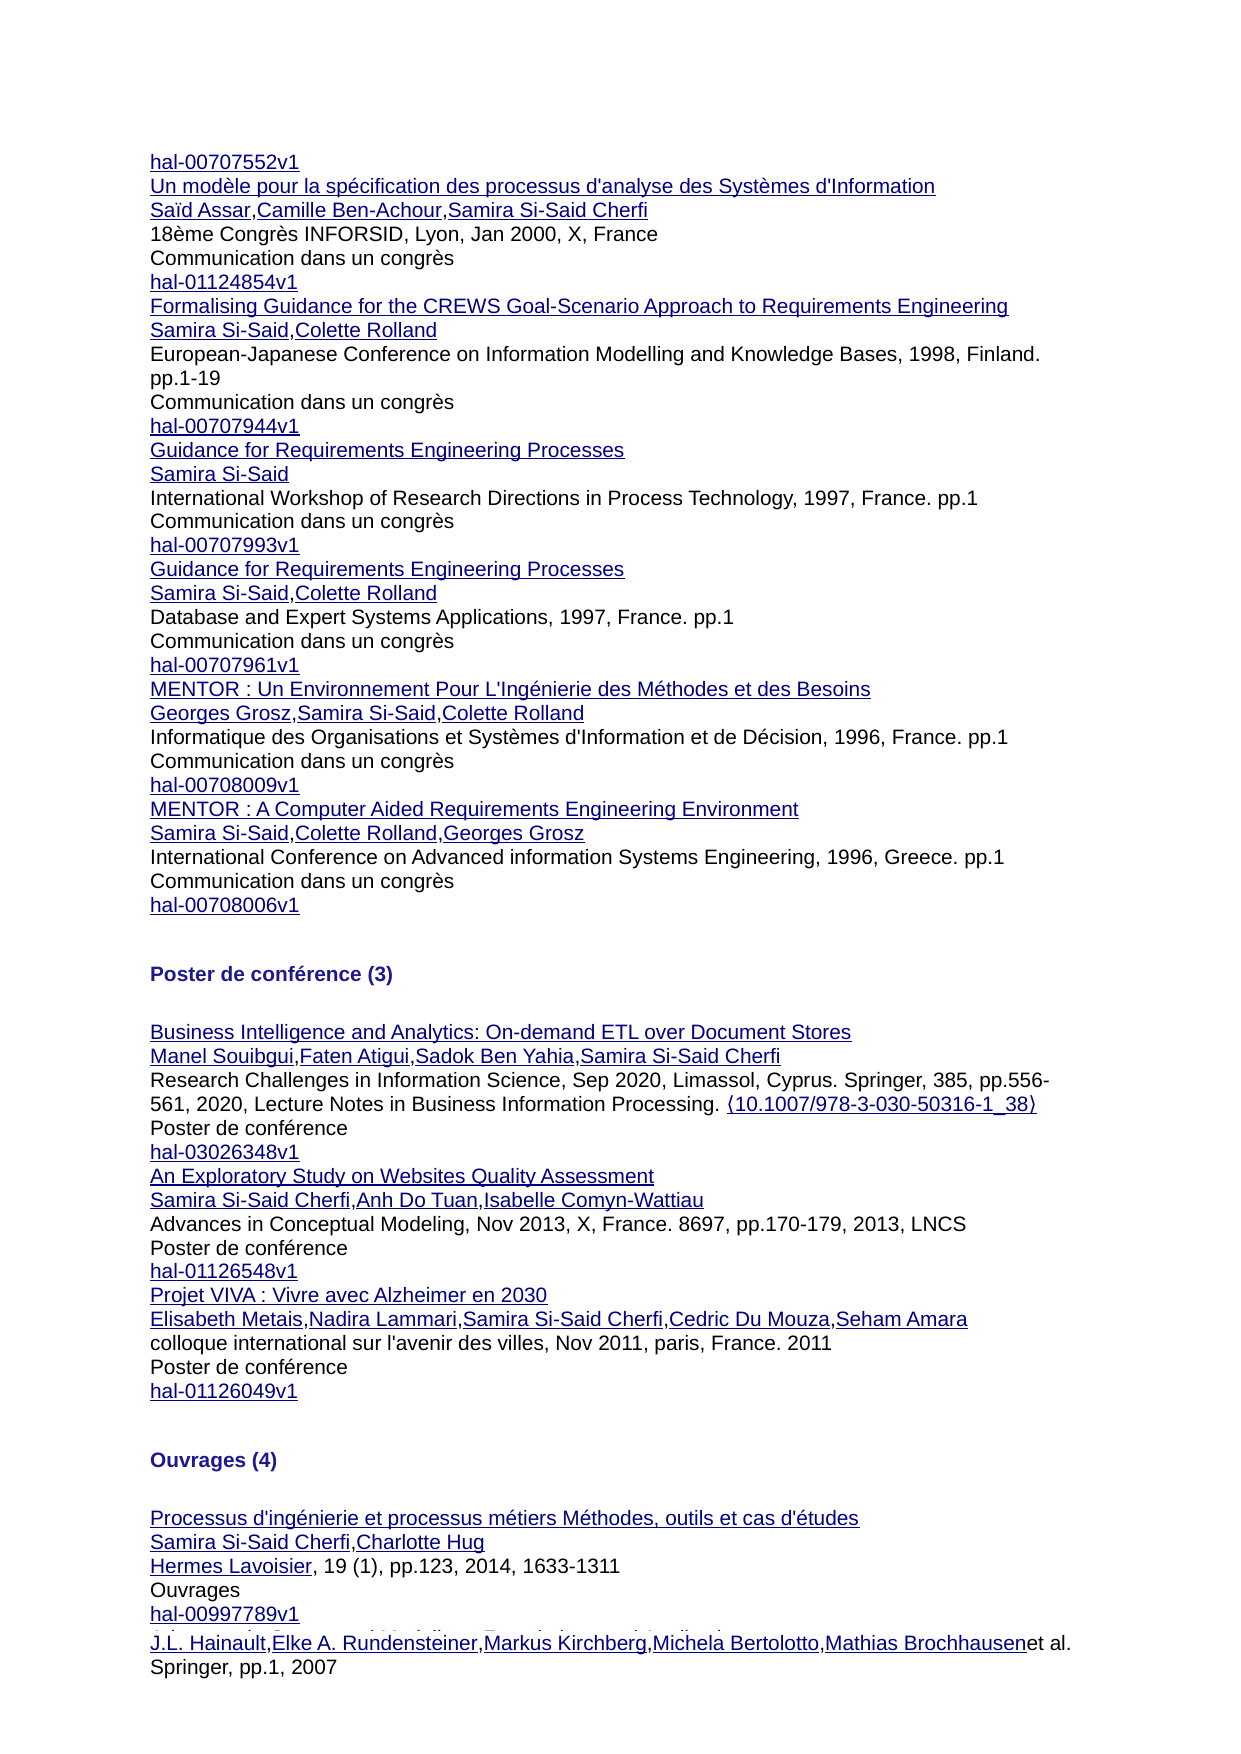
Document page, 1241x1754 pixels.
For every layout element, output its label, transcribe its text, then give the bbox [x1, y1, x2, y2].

table_cell Guidance for Requirements Engineering Processes Samira Si-Said,Colette Rolland Database and Expert Systems Applications, 1997, France. pp.1 Communication dans un congrès hal-00707961v1 [150, 557, 1090, 677]
table_header Business Intelligence and Analytics: On-demand ETL over Document Stores Manel Souibgui,Faten Atigui,Sadok Ben Yahia,Samira Si-Said Cherfi Research Challenges in Information Science, Sep 2020, Limassol, Cyprus. Springer, 385, pp.556-561, 2020, Lecture Notes in Business Information Processing. ⟨10.1007/978-3-030-50316-1_38⟩ Poster de conférence hal-03026348v1 [150, 1020, 1090, 1163]
table_cell Projet VIVA : Vivre avec Alzheimer en 2030 Elisabeth Metais,Nadira Lammari,Samira Si-Said Cherfi,Cedric Du Mouza,Seham Amara colloque international sur l'avenir des villes, Nov 2011, paris, France. 2011 Poster de conférence hal-01126049v1 [150, 1283, 1090, 1403]
table_cell MENTOR : A Computer Aided Requirements Engineering Environment Samira Si-Said,Colette Rolland,Georges Grosz International Conference on Advanced information Systems Engineering, 1996, Greece. pp.1 Communication dans un congrès hal-00708006v1 [150, 797, 1090, 917]
table_cell An Exploratory Study on Websites Quality Assessment Samira Si-Said Cherfi,Anh Do Tuan,Isabelle Comyn-Wattiau Advances in Conceptual Modeling, Nov 2013, X, France. 8697, pp.170-179, 2013, LNCS Poster de conférence hal-01126548v1 [150, 1164, 1090, 1283]
table_cell Formalising Guidance for the CREWS Goal-Scenario Approach to Requirements Engineering Samira Si-Said,Colette Rolland European-Japanese Conference on Information Modelling and Knowledge Bases, 1998, Finland. pp.1-19 Communication dans un congrès hal-00707944v1 [150, 294, 1090, 437]
subtitle Poster de conférence (3) [150, 961, 1090, 985]
table_cell hal-00707552v1 [150, 150, 1090, 174]
table_cell Un modèle pour la spécification des processus d'analyse des Systèmes d'Information Saïd Assar,Camille Ben-Achour,Samira Si-Said Cherfi 18ème Congrès INFORSID, Lyon, Jan 2000, X, France Communication dans un congrès hal-01124854v1 [150, 174, 1090, 294]
table_cell MENTOR : Un Environnement Pour L'Ingénierie des Méthodes et des Besoins Georges Grosz,Samira Si-Said,Colette Rolland Informatique des Organisations et Systèmes d'Information et de Décision, 1996, France. pp.1 Communication dans un congrès hal-00708009v1 [150, 677, 1090, 797]
subtitle Ouvrages (4) [150, 1448, 1090, 1472]
table_cell Guidance for Requirements Engineering Processes Samira Si-Said International Workshop of Research Directions in Process Technology, 1997, France. pp.1 Communication dans un congrès hal-00707993v1 [150, 438, 1090, 557]
table_cell Advances in Conceptual Modeling - Foundations and Applications J.L. Hainault,Elke A. Rundensteiner,Markus Kirchberg,Michela Bertolotto,Mathias Brochhausenet al. Springer, pp.1, 2007 [150, 1626, 1090, 1679]
table_header Processus d'ingénierie et processus métiers Méthodes, outils et cas d'études Samira Si-Said Cherfi,Charlotte Hug Hermes Lavoisier, 19 (1), pp.123, 2014, 1633-1311 Ouvrages hal-00997789v1 [150, 1506, 1090, 1626]
